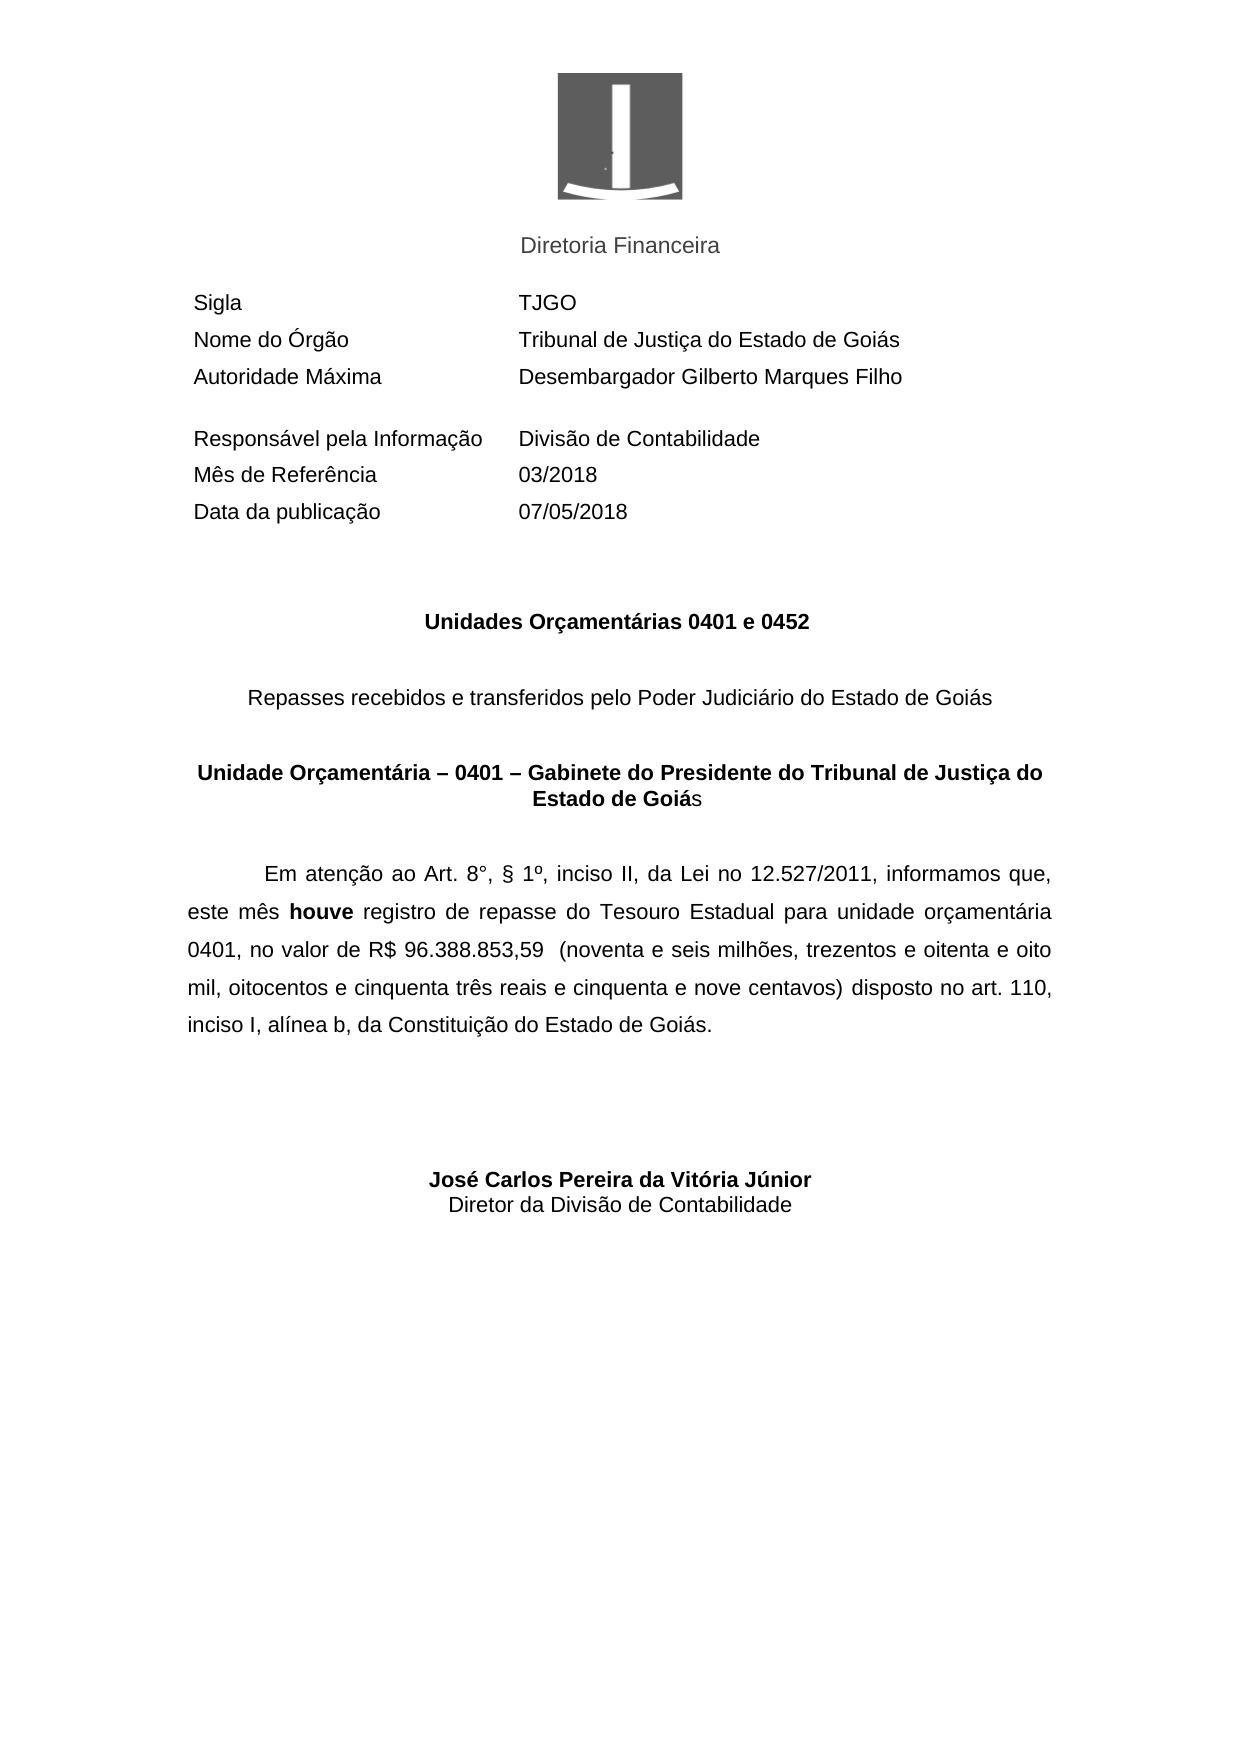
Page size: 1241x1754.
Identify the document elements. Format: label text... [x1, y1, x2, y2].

table_header TJGO [513, 285, 1085, 321]
table_cell Nome do Órgão [188, 321, 512, 358]
table_header Sigla [188, 285, 512, 321]
table_cell Tribunal de Justiça do Estado de Goiás [513, 321, 1085, 358]
text Unidades Orçamentárias 0401 e 0452 [187, 609, 1053, 634]
table_cell Responsável pela Informação [188, 420, 512, 456]
text José Carlos Pereira da Vitória Júnior [187, 1167, 1053, 1192]
table_cell Autoridade Máxima [188, 358, 512, 420]
table_cell Mês de Referência [188, 456, 512, 493]
table_cell Divisão de Contabilidade [513, 420, 1085, 456]
text Diretor da Divisão de Contabilidade [187, 1192, 1053, 1218]
table_cell 07/05/2018 [513, 493, 1085, 530]
text Unidade Orçamentária – 0401 – Gabinete do Presidente do Tribunal de Justiça do Estado de Goiás [187, 760, 1053, 811]
picture [557, 73, 683, 202]
table_cell Data da publicação [188, 493, 512, 530]
table_cell 03/2018 [513, 456, 1085, 493]
text Em atenção ao Art. 8°, § 1º, inciso II, da Lei no 12.527/2011, informamos que, este mês houve registro de repasse do Tesouro Estadual para unidade orçamentária 0401, no valor de R$ 96.388.853,59 (noventa e seis milhões, trezentos e oitenta e oito mil, oitocentos e cinquenta três reais e cinquenta e nove centavos) disposto no art. 110, inciso I, alínea b, da Constituição do Estado de Goiás. [187, 861, 1053, 1037]
text Repasses recebidos e transferidos pelo Poder Judiciário do Estado de Goiás [187, 684, 1053, 710]
table_cell Desembargador Gilberto Marques Filho [513, 358, 1085, 420]
